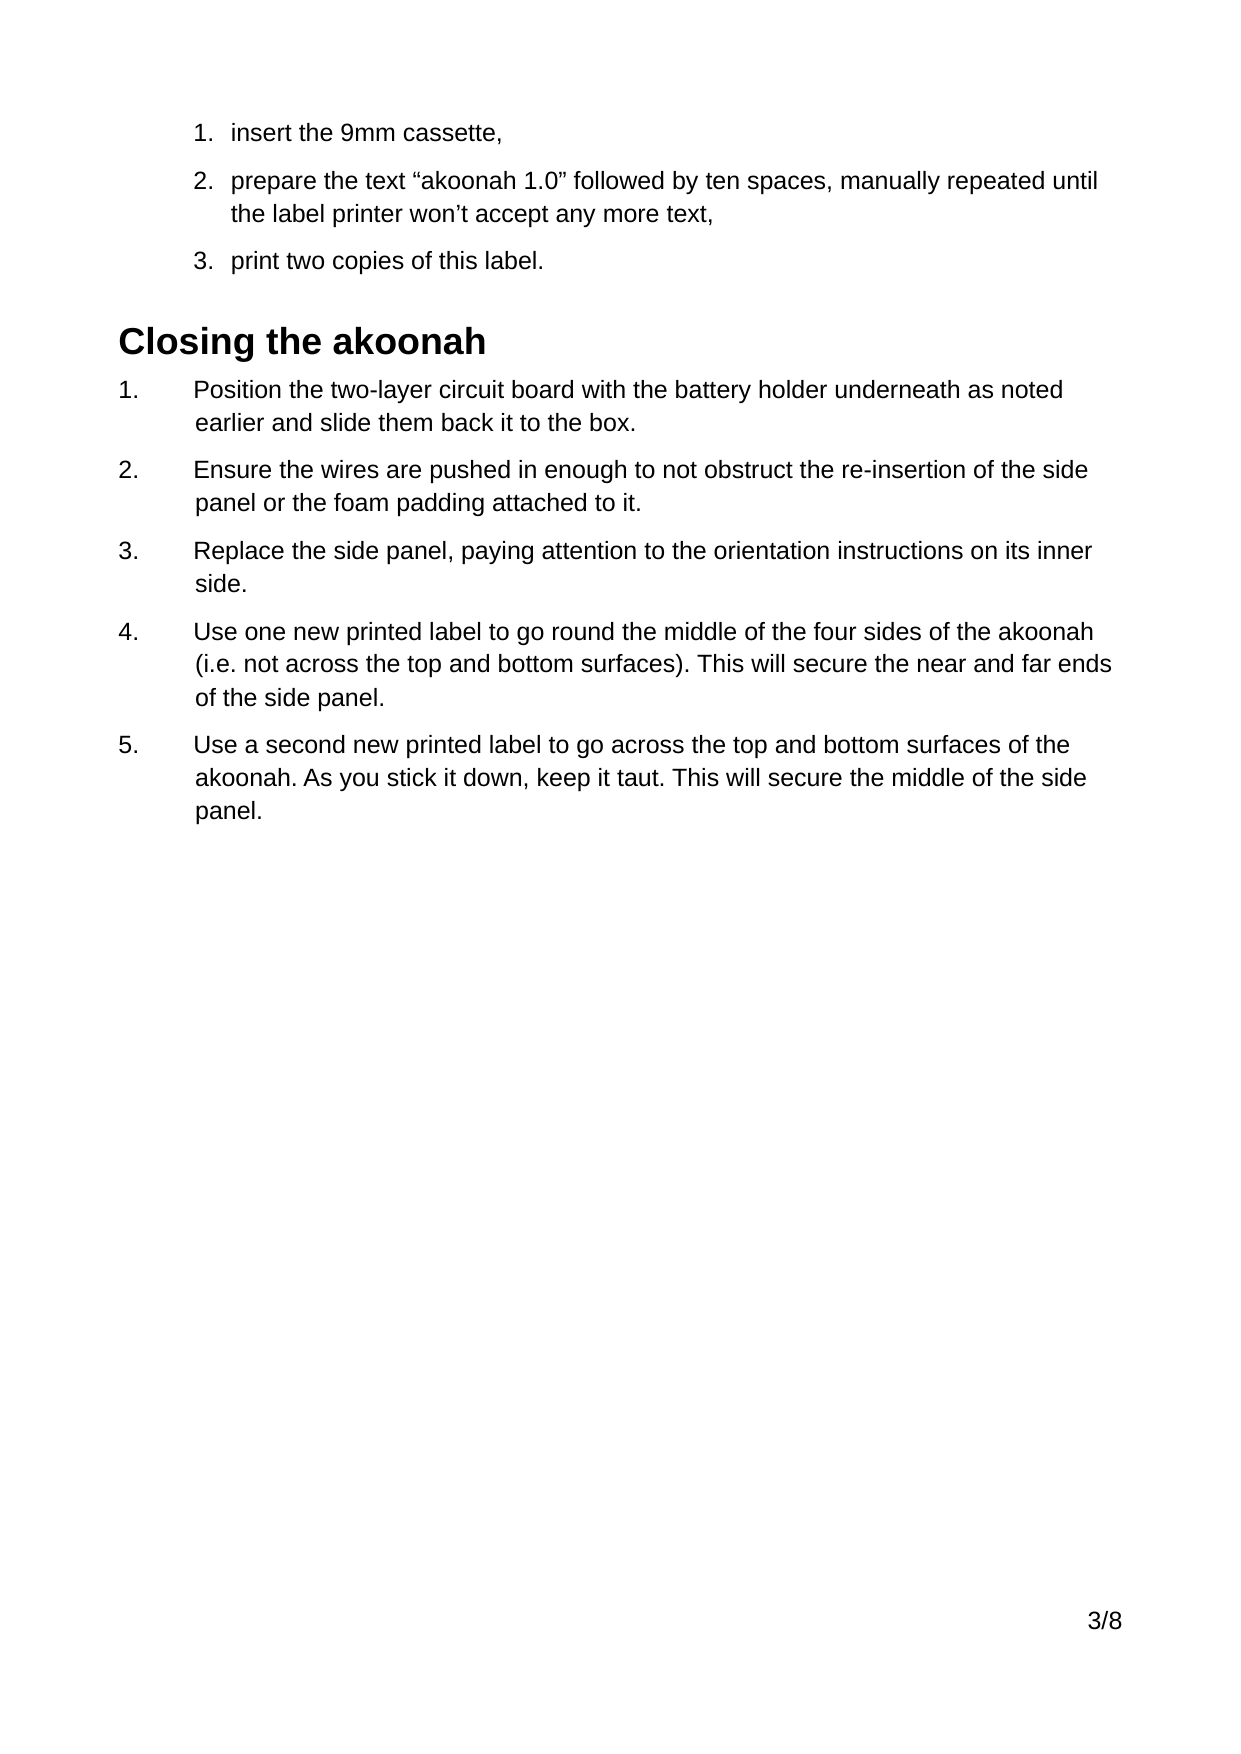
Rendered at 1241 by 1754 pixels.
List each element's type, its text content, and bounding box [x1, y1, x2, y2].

list insert the 9mm cassette, [193, 118, 1122, 147]
list prepare the text “akoonah 1.0” followed by ten spaces, manually repeated until the label printer won’t accept any more text, [193, 166, 1122, 227]
list Use one new printed label to go round the middle of the four sides of the akoonah (i.e. not across the top and bottom surfaces). This will secure the near and far ends of the side panel. [118, 616, 1122, 711]
list print two copies of this label. [193, 246, 1122, 275]
list Replace the side panel, paying attention to the orientation instructions on its inner side. [118, 536, 1122, 598]
list Ensure the wires are pushed in enough to not obstruct the re-insertion of the side panel or the foam padding attached to it. [118, 455, 1122, 517]
subtitle Closing the akoonah [118, 319, 1122, 362]
list Use a second new printed label to go across the top and bottom surfaces of the akoonah. As you stick it down, keep it taut. This will secure the middle of the side panel. [118, 730, 1122, 825]
list Position the two-layer circuit board with the battery holder underneath as noted earlier and slide them back it to the box. [118, 374, 1122, 436]
